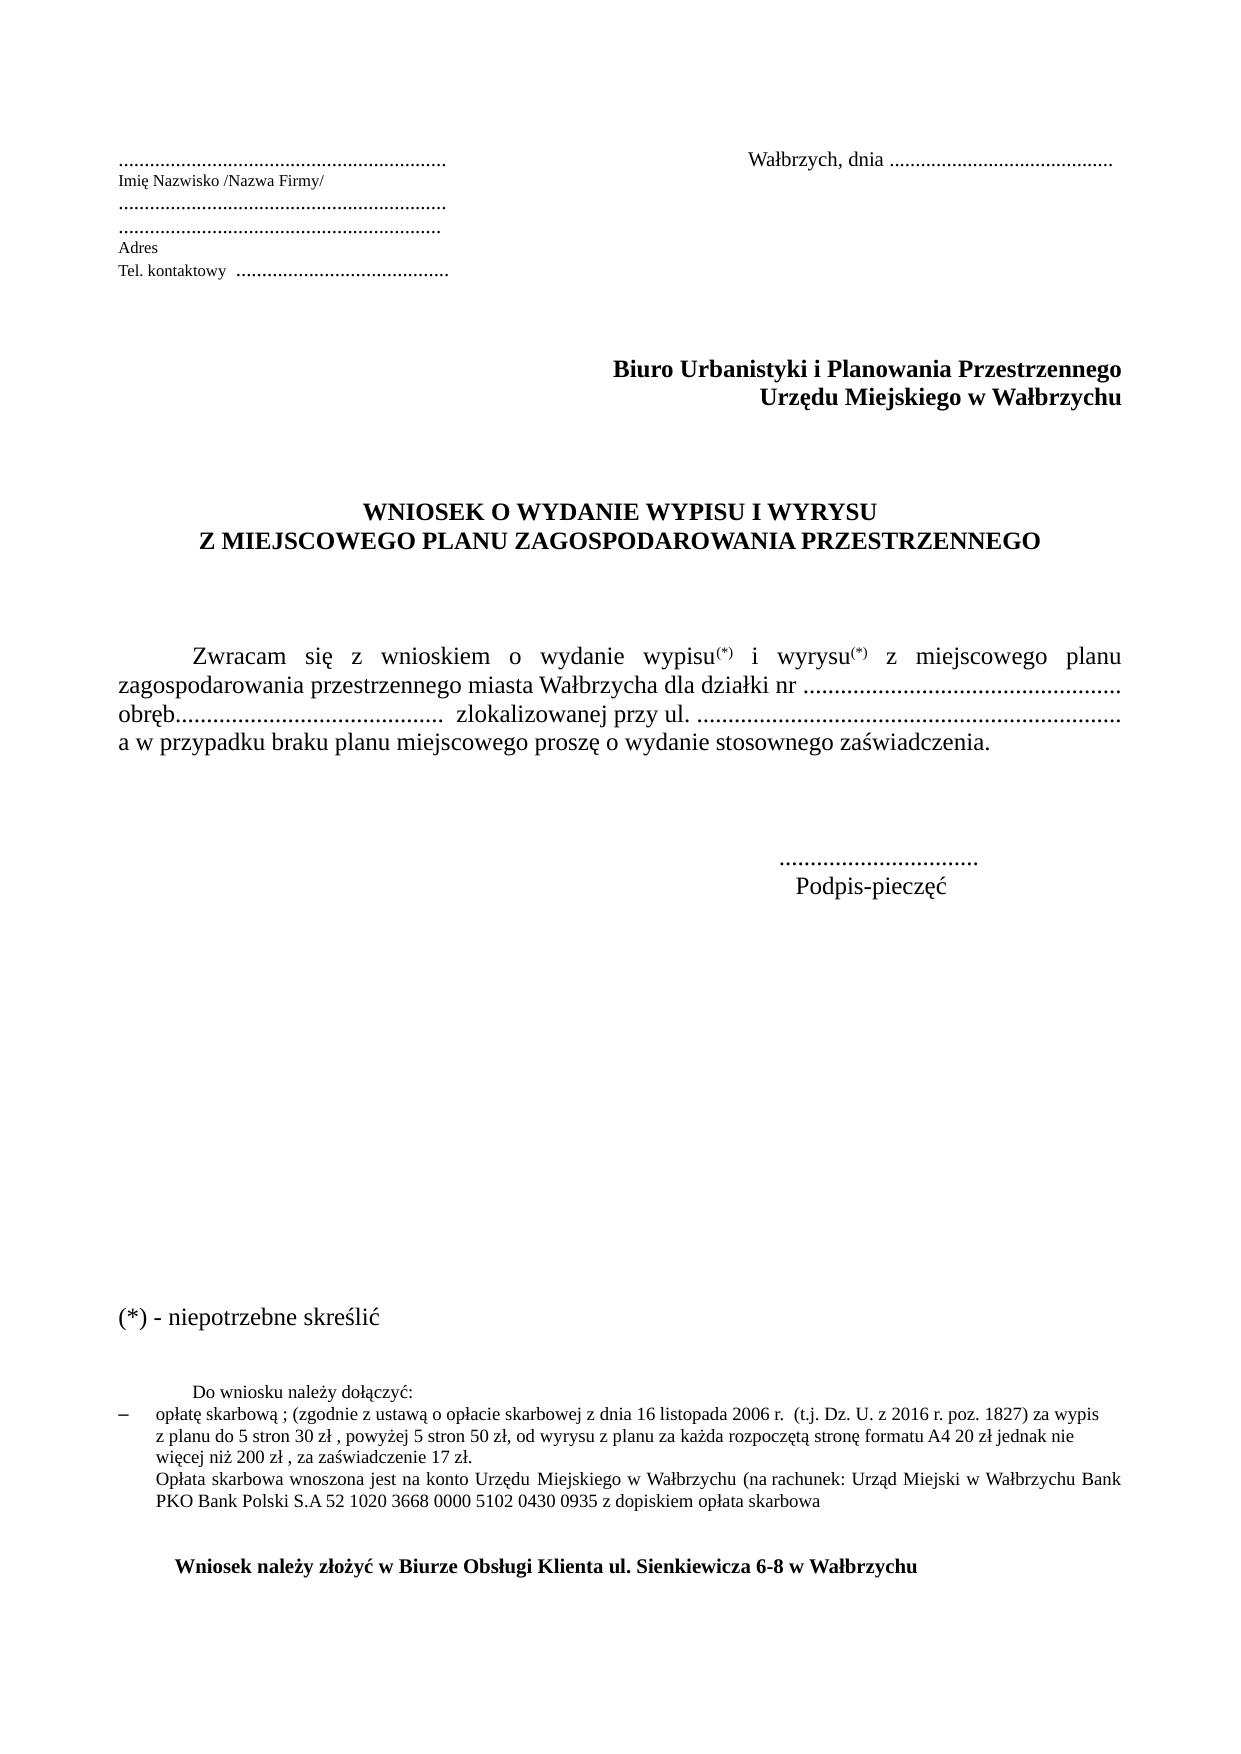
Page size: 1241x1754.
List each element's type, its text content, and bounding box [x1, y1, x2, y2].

text .............................................................. [118, 214, 1122, 238]
text Z MIEJSCOWEGO PLANU ZAGOSPODAROWANIA PRZESTRZENNEGO [118, 526, 1122, 555]
text a w przypadku braku planu miejscowego proszę o wydanie stosownego zaświadczenia. [118, 727, 1122, 756]
text ............................................................... [118, 190, 1122, 214]
text Zwracam się z wnioskiem o wydanie wypisu(*) i wyrysu(*) z miejscowego planu zagospodarowania przestrzennego miasta Wałbrzycha dla działki nr ................................................... obręb........................................... zlokalizowanej przy ul. .................................................................... [118, 641, 1122, 727]
text Do wniosku należy dołączyć: [118, 1379, 1122, 1403]
text Adres [118, 238, 1122, 257]
text Podpis-pieczęć [118, 871, 1122, 900]
text ............................................................... Wałbrzych, dnia ........................................... [118, 147, 1122, 171]
text Tel. kontaktowy ......................................... [118, 257, 1122, 281]
text Biuro Urbanistyki i Planowania Przestrzennego [118, 354, 1122, 382]
text Urzędu Miejskiego w Wałbrzychu [118, 382, 1122, 411]
text ................................ [118, 842, 1122, 871]
text (*) - niepotrzebne skreślić [118, 1302, 1122, 1331]
list Opłata skarbowa wnoszona jest na konto Urzędu Miejskiego w Wałbrzychu (na rachunek: Urząd Miejski w Wałbrzychu Bank PKO Bank Polski S.A 52 1020 3668 0000 5102 0430 0935 z dopiskiem opłata skarbowa [118, 1468, 1122, 1511]
list opłatę skarbową ; (zgodnie z ustawą o opłacie skarbowej z dnia 16 listopada 2006 r. (t.j. Dz. U. z 2016 r. poz. 1827) za wypis z planu do 5 stron 30 zł , powyżej 5 stron 50 zł, od wyrysu z planu za każda rozpoczętą stronę formatu A4 20 zł jednak nie więcej niż 200 zł , za zaświadczenie 17 zł. [118, 1403, 1122, 1468]
text Wniosek należy złożyć w Biurze Obsługi Klienta ul. Sienkiewicza 6-8 w Wałbrzychu [118, 1554, 1122, 1578]
text Imię Nazwisko /Nazwa Firmy/ [118, 171, 1122, 190]
text WNIOSEK O WYDANIE WYPISU I WYRYSU [118, 497, 1122, 526]
